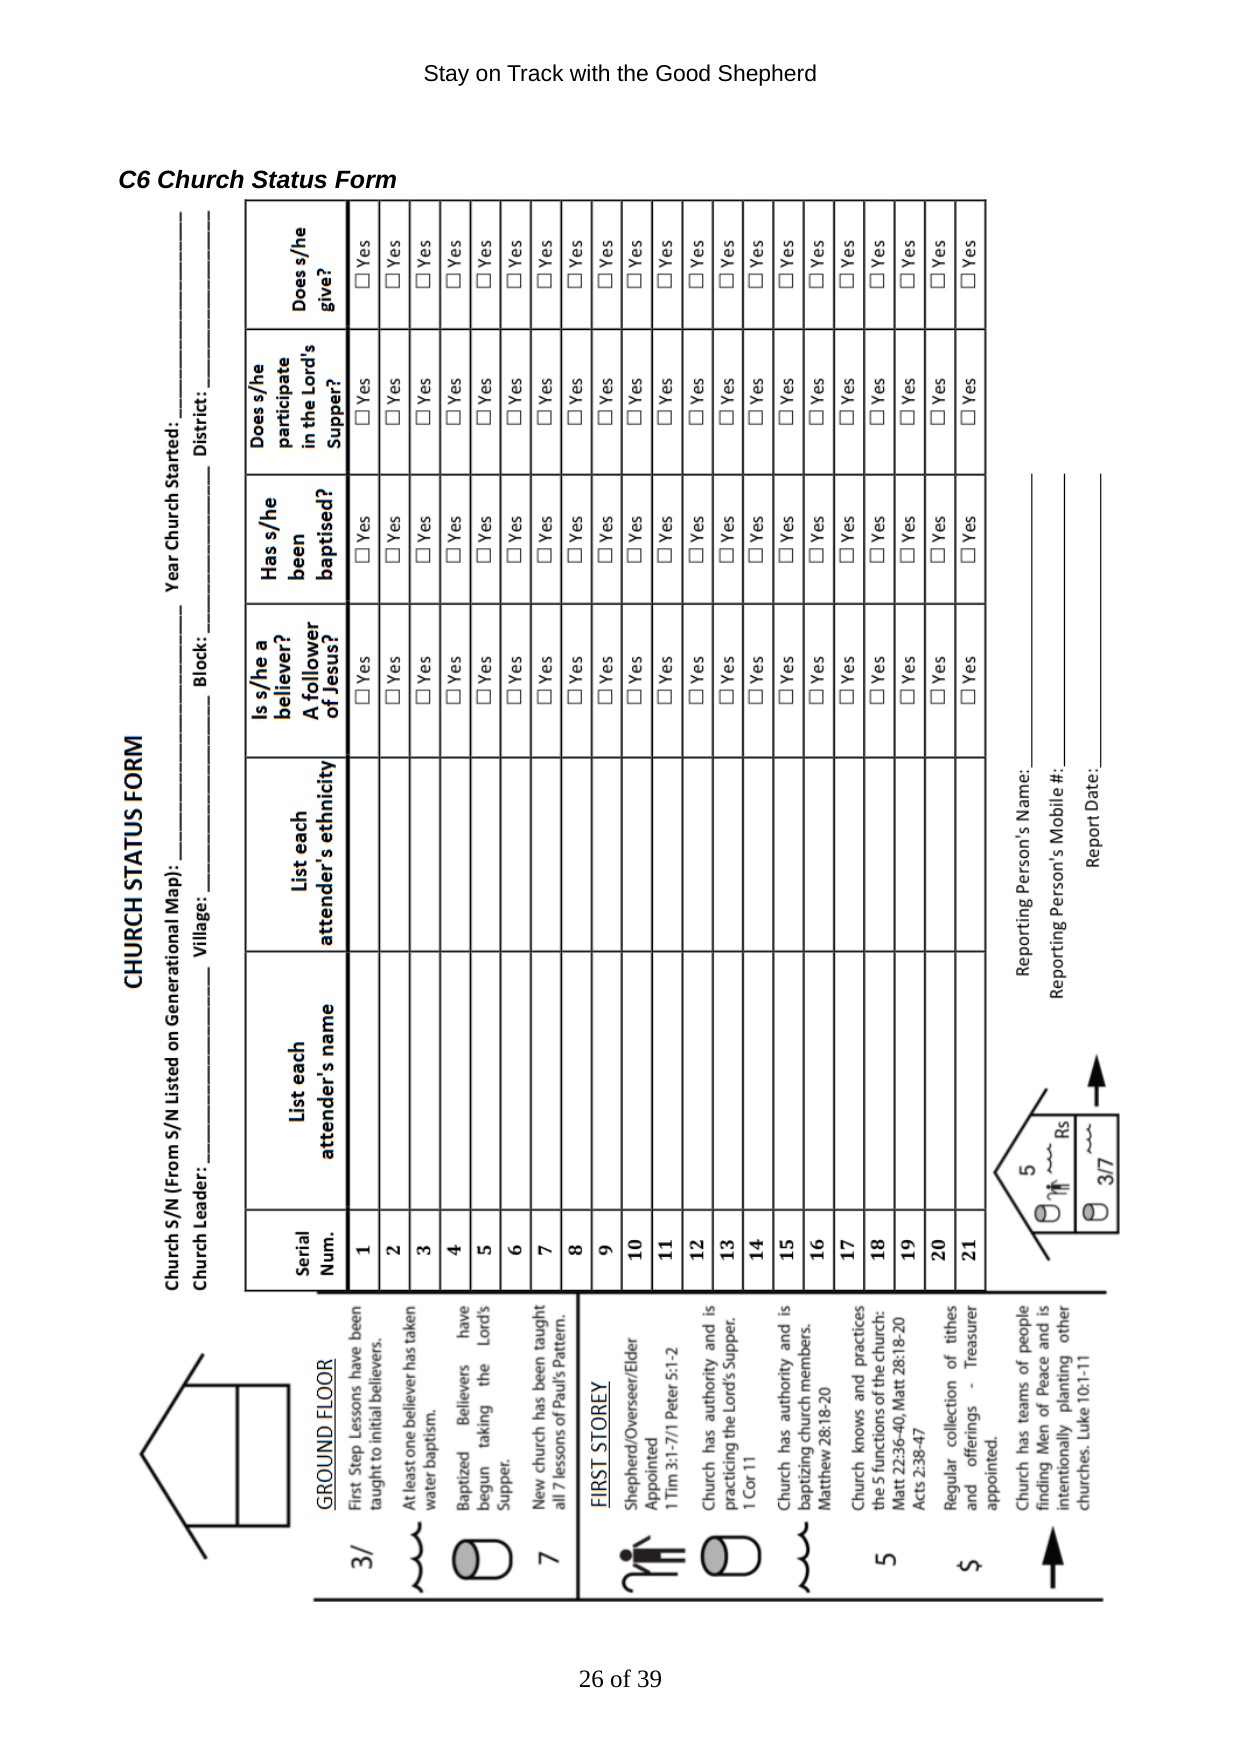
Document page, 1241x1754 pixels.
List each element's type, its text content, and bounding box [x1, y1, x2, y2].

subtitle C6 Church Status Form [118, 165, 1122, 194]
picture [121, 199, 1120, 1603]
